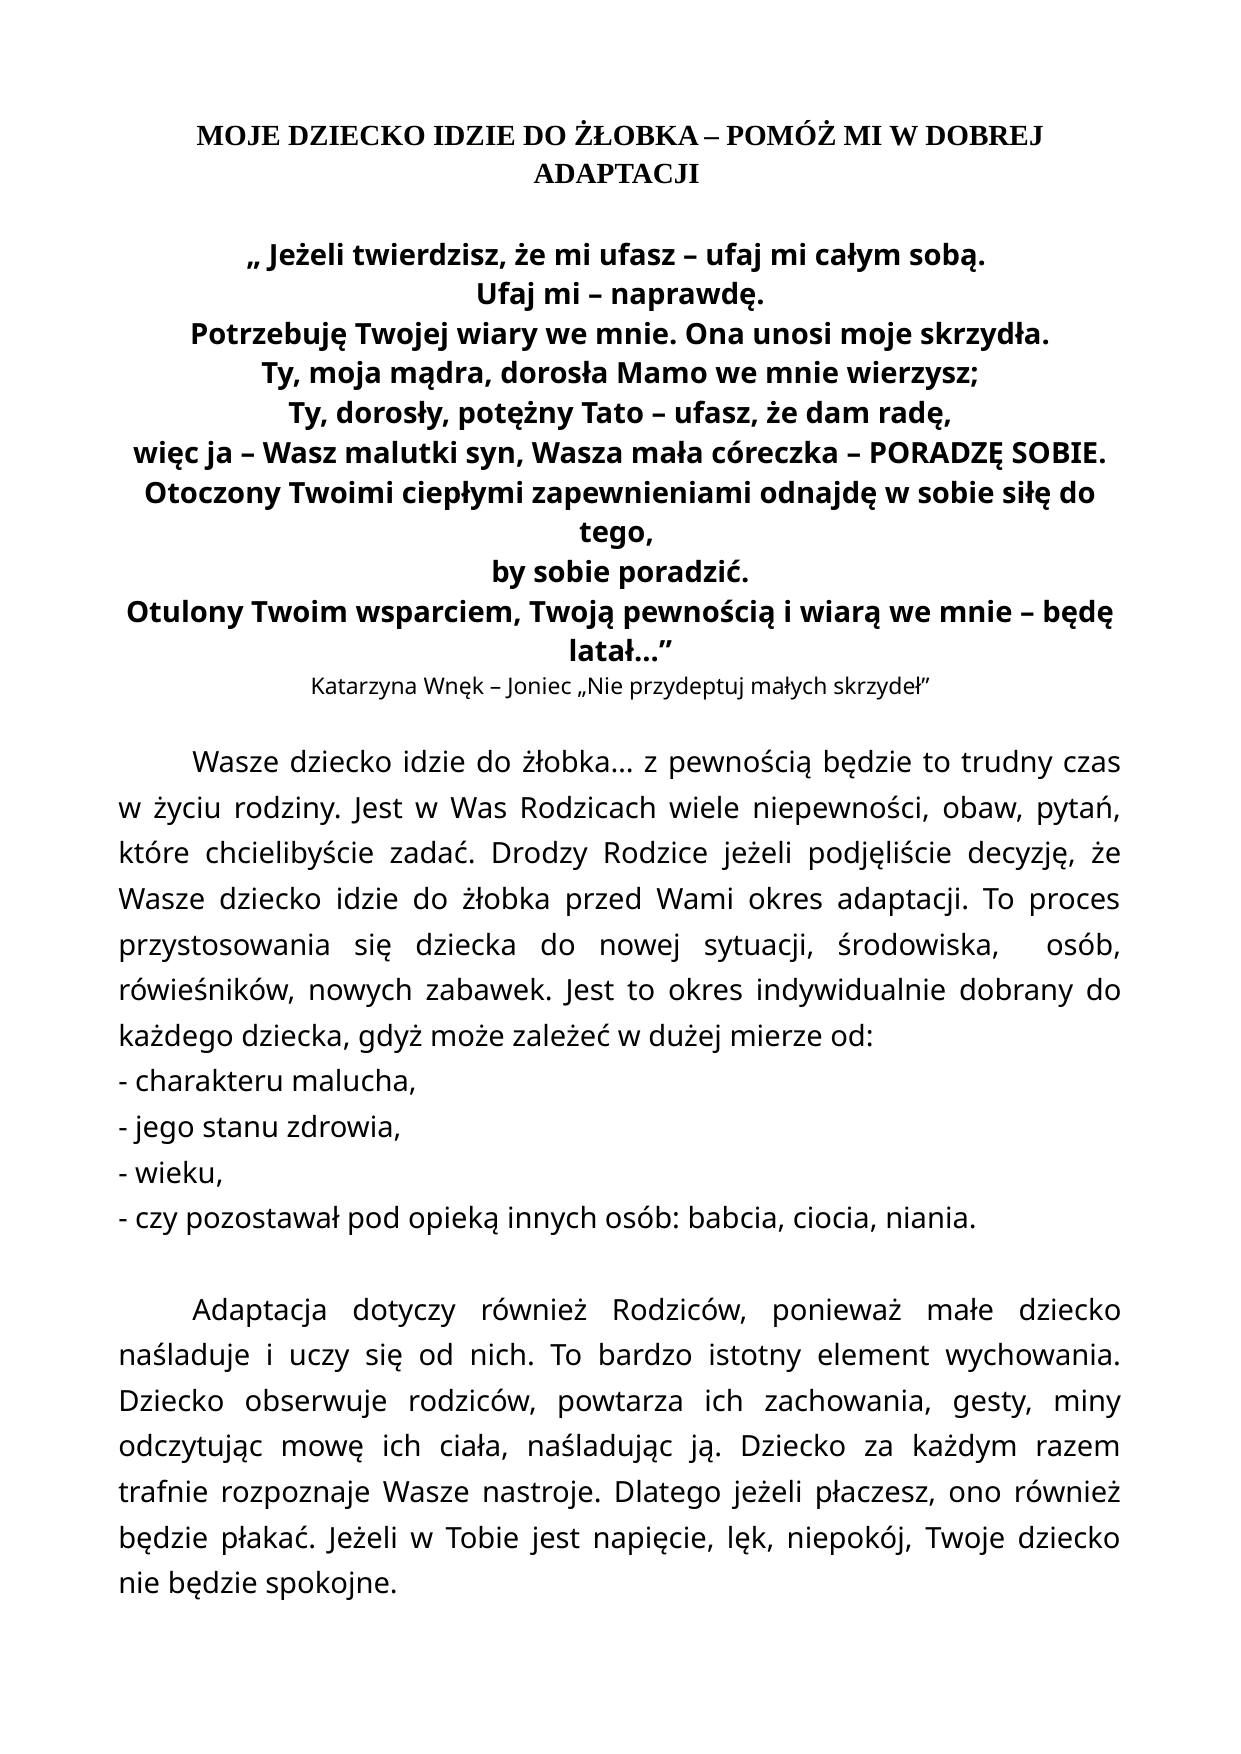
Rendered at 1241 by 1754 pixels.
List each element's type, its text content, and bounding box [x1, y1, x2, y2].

text Otulony Twoim wsparciem, Twoją pewnością i wiarą we mnie – będę latał...” [118, 591, 1122, 670]
text Adaptacja dotyczy również Rodziców, ponieważ małe dziecko naśladuje i uczy się od nich. To bardzo istotny element wychowania. Dziecko obserwuje rodziców, powtarza ich zachowania, gesty, miny odczytując mowę ich ciała, naśladując ją. Dziecko za każdym razem trafnie rozpoznaje Wasze nastroje. Dlatego jeżeli płaczesz, ono również będzie płakać. Jeżeli w Tobie jest napięcie, lęk, niepokój, Twoje dziecko nie będzie spokojne. [118, 1289, 1122, 1602]
text by sobie poradzić. [118, 551, 1122, 591]
text MOJE DZIECKO IDZIE DO ŻŁOBKA – POMÓŻ MI W DOBREJ ADAPTACJI [118, 118, 1122, 190]
text Otoczony Twoimi ciepłymi zapewnieniami odnajdę w sobie siłę do tego, [118, 472, 1122, 551]
text - wieku, [118, 1152, 1122, 1192]
text Ty, moja mądra, dorosła Mamo we mnie wierzysz; [118, 353, 1122, 392]
text Ty, dorosły, potężny Tato – ufasz, że dam radę, [118, 392, 1122, 432]
text - czy pozostawał pod opieką innych osób: babcia, ciocia, niania. [118, 1197, 1122, 1237]
text Ufaj mi – naprawdę. [118, 273, 1122, 313]
text Wasze dziecko idzie do żłobka… z pewnością będzie to trudny czas w życiu rodziny. Jest w Was Rodzicach wiele niepewności, obaw, pytań, które chcielibyście zadać. Drodzy Rodzice jeżeli podjęliście decyzję, że Wasze dziecko idzie do żłobka przed Wami okres adaptacji. To proces przystosowania się dziecka do nowej sytuacji, środowiska, osób, rówieśników, nowych zabawek. Jest to okres indywidualnie dobrany do każdego dziecka, gdyż może zależeć w dużej mierze od: [118, 741, 1122, 1055]
text więc ja – Wasz malutki syn, Wasza mała córeczka – PORADZĘ SOBIE. [118, 432, 1122, 472]
text Potrzebuję Twojej wiary we mnie. Ona unosi moje skrzydła. [118, 313, 1122, 353]
text - jego stanu zdrowia, [118, 1106, 1122, 1146]
text „ Jeżeli twierdzisz, że mi ufasz – ufaj mi całym sobą. [118, 234, 1122, 273]
text Katarzyna Wnęk – Joniec „Nie przydeptuj małych skrzydeł” [118, 670, 1122, 702]
text - charakteru malucha, [118, 1061, 1122, 1100]
